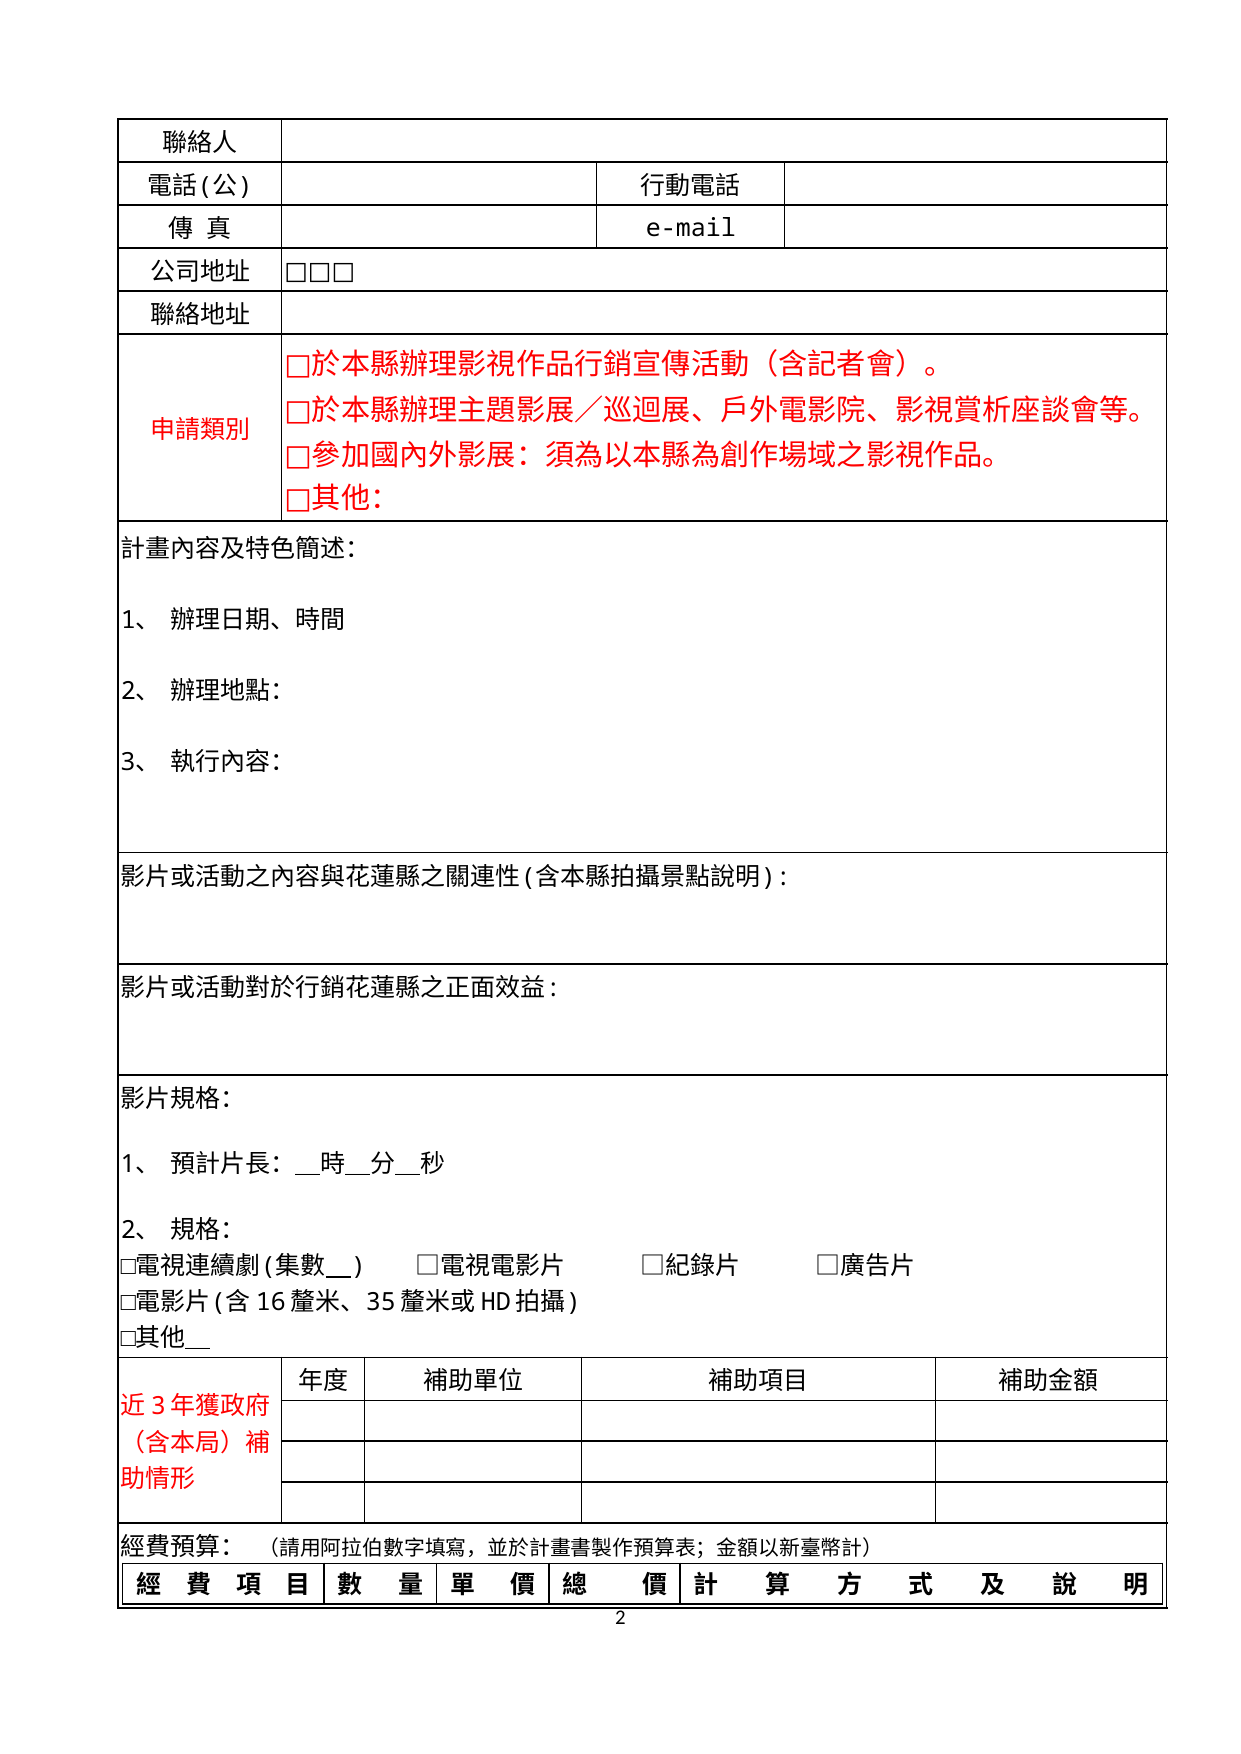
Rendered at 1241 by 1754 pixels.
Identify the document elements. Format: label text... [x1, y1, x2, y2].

table_cell [282, 163, 596, 204]
table_cell 年度 [282, 1358, 364, 1399]
table_header 經費項目 [123, 1564, 323, 1603]
table_cell 公司地址 [119, 249, 281, 290]
table_cell [282, 1483, 364, 1522]
table_cell [282, 1401, 364, 1440]
table_cell 補助單位 [365, 1358, 581, 1399]
table_cell [785, 163, 1166, 204]
table_cell [282, 292, 1166, 333]
table_cell 行動電話 [597, 163, 784, 204]
table_cell 電話(公) [119, 163, 281, 204]
table_cell 影片規格： 預計片長：＿時＿分＿秒 規格： □電視連續劇(集數 ) □電視電影片 □紀錄片 □廣告片 □電影片(含16釐米、35釐米或HD拍攝) □其他＿ [119, 1076, 1166, 1357]
table_header 總價 [550, 1564, 679, 1603]
table_header 計算方式及說明 [681, 1564, 1162, 1603]
table_cell □□□ [282, 249, 1166, 290]
table_cell [582, 1442, 935, 1481]
table_cell □於本縣辦理影視作品行銷宣傳活動（含記者會）。 □於本縣辦理主題影展／巡迴展、戶外電影院、影視賞析座談會等。 □參加國內外影展：須為以本縣為創作場域之影視作品。 □其他： [282, 335, 1166, 520]
table_cell [936, 1442, 1166, 1481]
table_cell [582, 1401, 935, 1440]
table_header 數量 [325, 1564, 436, 1603]
table_cell [365, 1401, 581, 1440]
table_cell [282, 1442, 364, 1481]
table_cell 計畫內容及特色簡述： 辦理日期、時間 辦理地點： 執行內容： [119, 522, 1166, 852]
table_cell [365, 1483, 581, 1522]
table_cell 聯絡人 [119, 120, 281, 161]
table_cell 影片或活動之內容與花蓮縣之關連性(含本縣拍攝景點說明): [119, 853, 1166, 963]
table_cell 經費預算： （請用阿拉伯數字填寫，並於計畫書製作預算表；金額以新臺幣計） [119, 1524, 1166, 1607]
table_cell 補助金額 [936, 1358, 1166, 1399]
table_cell [582, 1483, 935, 1522]
table_cell 近3年獲政府（含本局）補助情形 [119, 1358, 281, 1522]
table_cell 影片或活動對於行銷花蓮縣之正面效益: [119, 965, 1166, 1074]
table_cell 聯絡地址 [119, 292, 281, 333]
table_header 單價 [437, 1564, 548, 1603]
table_cell [365, 1442, 581, 1481]
table_cell [282, 206, 596, 247]
table_cell [936, 1401, 1166, 1440]
table_cell [282, 120, 1166, 161]
table_cell [936, 1483, 1166, 1522]
table_cell 傳 真 [119, 206, 281, 247]
table_cell 補助項目 [582, 1358, 935, 1399]
table_cell [785, 206, 1166, 247]
table_cell e-mail [597, 206, 784, 247]
table_cell 申請類別 [119, 335, 281, 520]
